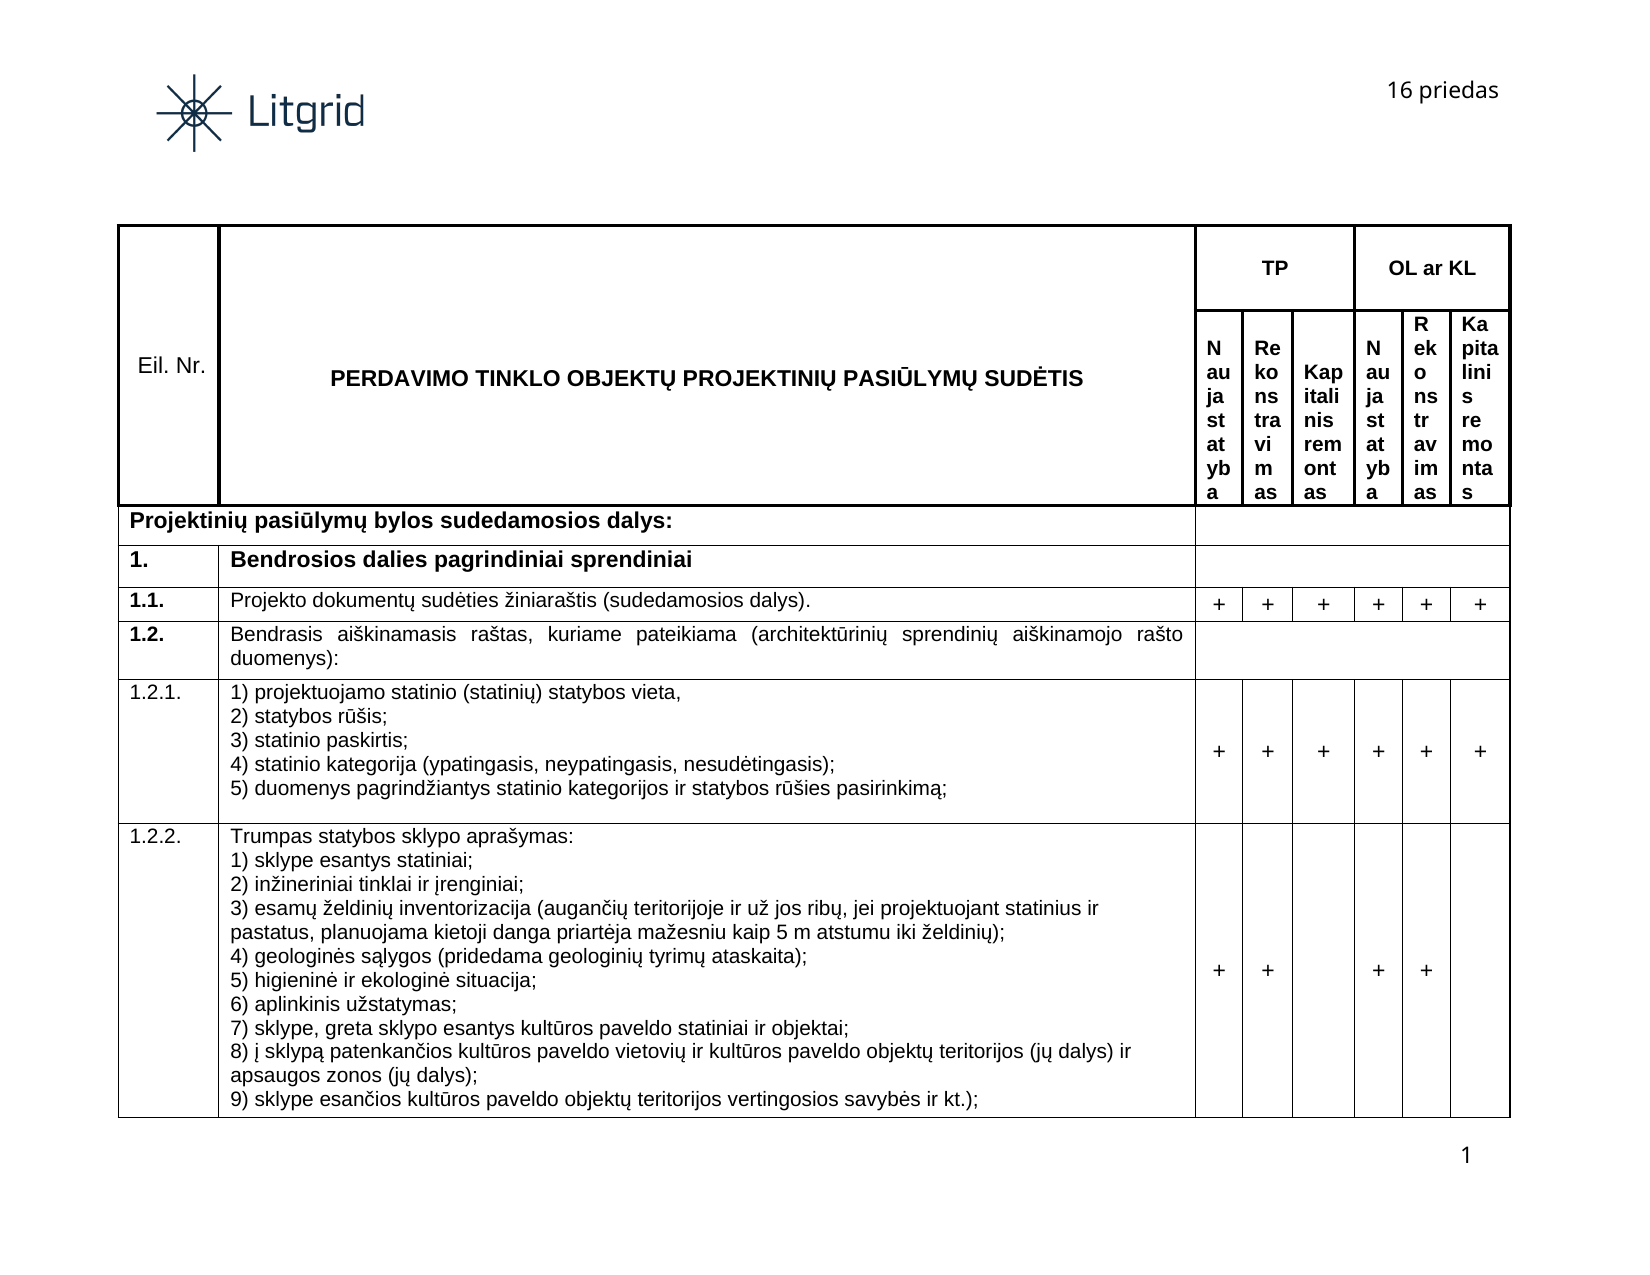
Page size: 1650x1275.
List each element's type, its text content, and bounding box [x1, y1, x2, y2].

table_cell 1.2.1. [119, 680, 218, 823]
table_cell [1196, 507, 1509, 545]
table_cell + [1196, 680, 1242, 823]
table_header 16 priedas [1355, 74, 1510, 189]
table_cell + [1196, 824, 1242, 1117]
table_cell [1196, 546, 1509, 587]
table_cell + [1293, 588, 1354, 621]
table_header [129, 105, 204, 189]
table_cell [1451, 824, 1509, 1117]
table_header [118, 74, 193, 189]
table_cell Projekto dokumentų sudėties žiniaraštis (sudedamosios dalys). [219, 588, 1195, 621]
table_cell Rekonstravimas [1404, 312, 1449, 504]
table_cell + [1243, 680, 1292, 823]
table_cell Eil. Nr. [120, 227, 217, 504]
table_cell + [1243, 588, 1292, 621]
table_cell Bendrosios dalies pagrindiniai sprendiniai [219, 546, 1195, 587]
table_cell Nauja statyba [1197, 312, 1241, 504]
table_header [205, 115, 219, 136]
table_cell 1.2. [119, 622, 218, 679]
table_cell [1196, 622, 1509, 679]
table_cell 1) projektuojamo statinio (statinių) statybos vieta, 2) statybos rūšis; 3) statinio paskirtis; 4) statinio kategorija (ypatingasis, neypatingasis, nesudėtingasis); 5) duomenys pagrindžiantys statinio kategorijos ir statybos rūšies pasirinkimą; [219, 680, 1195, 823]
table_header [1243, 74, 1292, 189]
table_cell [118, 190, 219, 224]
table_cell 1.2.2. [119, 824, 218, 1117]
table_header [1195, 74, 1243, 189]
table_cell + [1451, 588, 1509, 621]
table_cell PERDAVIMO TINKLO OBJEKTŲ PROJEKTINIŲ PASIŪLYMŲ SUDĖTIS [221, 227, 1194, 504]
table_cell Rekonstravimas [1244, 312, 1291, 504]
table_cell + [1293, 680, 1354, 823]
table_cell Kapitalinis remontas [1452, 312, 1508, 504]
table_cell + [1403, 588, 1450, 621]
table_cell 1.1. [119, 588, 218, 621]
table_cell Bendrasis aiškinamasis raštas, kuriame pateikiama (architektūrinių sprendinių aiškinamojo rašto duomenys): [219, 622, 1195, 679]
table_cell + [1243, 824, 1292, 1117]
table_cell TP [1197, 227, 1353, 309]
table_cell Projektinių pasiūlymų bylos sudedamosios dalys: [119, 507, 1195, 545]
table_header [1293, 74, 1354, 189]
table_cell + [1196, 588, 1242, 621]
table_cell Kapitalinis remontas [1294, 312, 1353, 504]
table_cell [219, 190, 1510, 224]
table_cell + [1355, 680, 1402, 823]
table_header [219, 74, 1195, 189]
table_cell + [1451, 680, 1509, 823]
table_cell [1293, 824, 1354, 1117]
table_cell 1. [119, 546, 218, 587]
table_cell OL ar KL [1356, 227, 1508, 309]
table_cell + [1403, 680, 1450, 823]
table_header [204, 126, 219, 189]
table_cell + [1355, 824, 1402, 1117]
table_cell + [1403, 824, 1450, 1117]
table_cell Nauja statyba [1356, 312, 1401, 504]
table_cell + [1355, 588, 1402, 621]
table_header [196, 74, 219, 102]
table_cell Trumpas statybos sklypo aprašymas: 1) sklype esantys statiniai; 2) inžineriniai tinklai ir įrenginiai; 3) esamų želdinių inventorizacija (augančių teritorijoje ir už jos ribų, jei projektuojant statinius ir pastatus, planuojama kietoji danga priartėja mažesniu kaip 5 m atstumu iki želdinių); 4) geologinės sąlygos (pridedama geologinių tyrimų ataskaita); 5) higieninė ir ekologinė situacija; 6) aplinkinis užstatymas; 7) sklype, greta sklypo esantys kultūros paveldo statiniai ir objektai; 8) į sklypą patenkančios kultūros paveldo vietovių ir kultūros paveldo objektų teritorijos (jų dalys) ir apsaugos zonos (jų dalys); 9) sklype esančios kultūros paveldo objektų teritorijos vertingosios savybės ir kt.); [219, 824, 1195, 1117]
table_header [205, 91, 219, 112]
